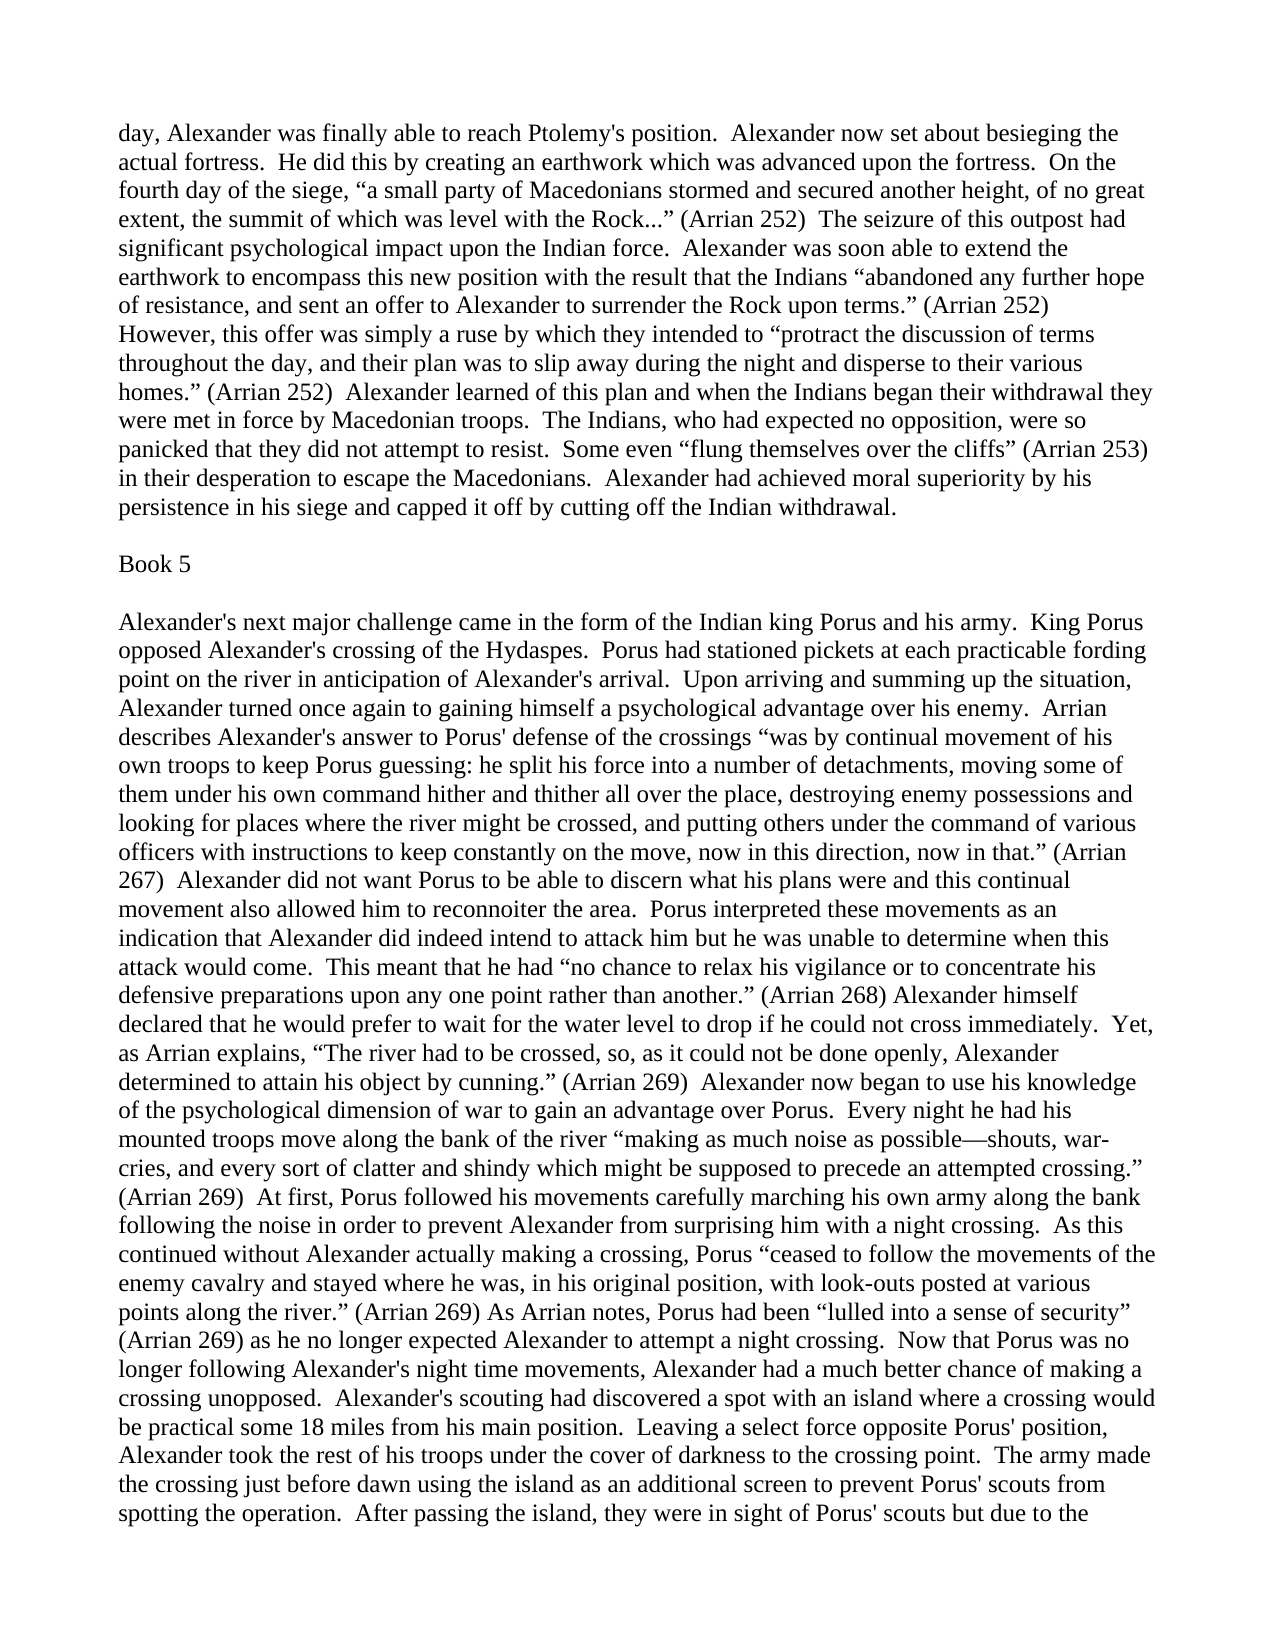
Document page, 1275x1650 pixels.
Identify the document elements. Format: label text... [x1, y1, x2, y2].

text Alexander's next major challenge came in the form of the Indian king Porus and his army. King Porus opposed Alexander's crossing of the Hydaspes. Porus had stationed pickets at each practicable fording point on the river in anticipation of Alexander's arrival. Upon arriving and summing up the situation, Alexander turned once again to gaining himself a psychological advantage over his enemy. Arrian describes Alexander's answer to Porus' defense of the crossings “was by continual movement of his own troops to keep Porus guessing: he split his force into a number of detachments, moving some of them under his own command hither and thither all over the place, destroying enemy possessions and looking for places where the river might be crossed, and putting others under the command of various officers with instructions to keep constantly on the move, now in this direction, now in that.” (Arrian 267) Alexander did not want Porus to be able to discern what his plans were and this continual movement also allowed him to reconnoiter the area. Porus interpreted these movements as an indication that Alexander did indeed intend to attack him but he was unable to determine when this attack would come. This meant that he had “no chance to relax his vigilance or to concentrate his defensive preparations upon any one point rather than another.” (Arrian 268) Alexander himself declared that he would prefer to wait for the water level to drop if he could not cross immediately. Yet, as Arrian explains, “The river had to be crossed, so, as it could not be done openly, Alexander determined to attain his object by cunning.” (Arrian 269) Alexander now began to use his knowledge of the psychological dimension of war to gain an advantage over Porus. Every night he had his mounted troops move along the bank of the river “making as much noise as possible—shouts, war-cries, and every sort of clatter and shindy which might be supposed to precede an attempted crossing.” (Arrian 269) At first, Porus followed his movements carefully marching his own army along the bank following the noise in order to prevent Alexander from surprising him with a night crossing. As this continued without Alexander actually making a crossing, Porus “ceased to follow the movements of the enemy cavalry and stayed where he was, in his original position, with look-outs posted at various points along the river.” (Arrian 269) As Arrian notes, Porus had been “lulled into a sense of security” (Arrian 269) as he no longer expected Alexander to attempt a night crossing. Now that Porus was no longer following Alexander's night time movements, Alexander had a much better chance of making a crossing unopposed. Alexander's scouting had discovered a spot with an island where a crossing would be practical some 18 miles from his main position. Leaving a select force opposite Porus' position, Alexander took the rest of his troops under the cover of darkness to the crossing point. The army made the crossing just before dawn using the island as an additional screen to prevent Porus' scouts from spotting the operation. After passing the island, they were in sight of Porus' scouts but due to the [118, 607, 1157, 1527]
text Book 5 [118, 549, 1157, 578]
text day, Alexander was finally able to reach Ptolemy's position. Alexander now set about besieging the actual fortress. He did this by creating an earthwork which was advanced upon the fortress. On the fourth day of the siege, “a small party of Macedonians stormed and secured another height, of no great extent, the summit of which was level with the Rock...” (Arrian 252) The seizure of this outpost had significant psychological impact upon the Indian force. Alexander was soon able to extend the earthwork to encompass this new position with the result that the Indians “abandoned any further hope of resistance, and sent an offer to Alexander to surrender the Rock upon terms.” (Arrian 252) However, this offer was simply a ruse by which they intended to “protract the discussion of terms throughout the day, and their plan was to slip away during the night and disperse to their various homes.” (Arrian 252) Alexander learned of this plan and when the Indians began their withdrawal they were met in force by Macedonian troops. The Indians, who had expected no opposition, were so panicked that they did not attempt to resist. Some even “flung themselves over the cliffs” (Arrian 253) in their desperation to escape the Macedonians. Alexander had achieved moral superiority by his persistence in his siege and capped it off by cutting off the Indian withdrawal. [118, 118, 1157, 521]
